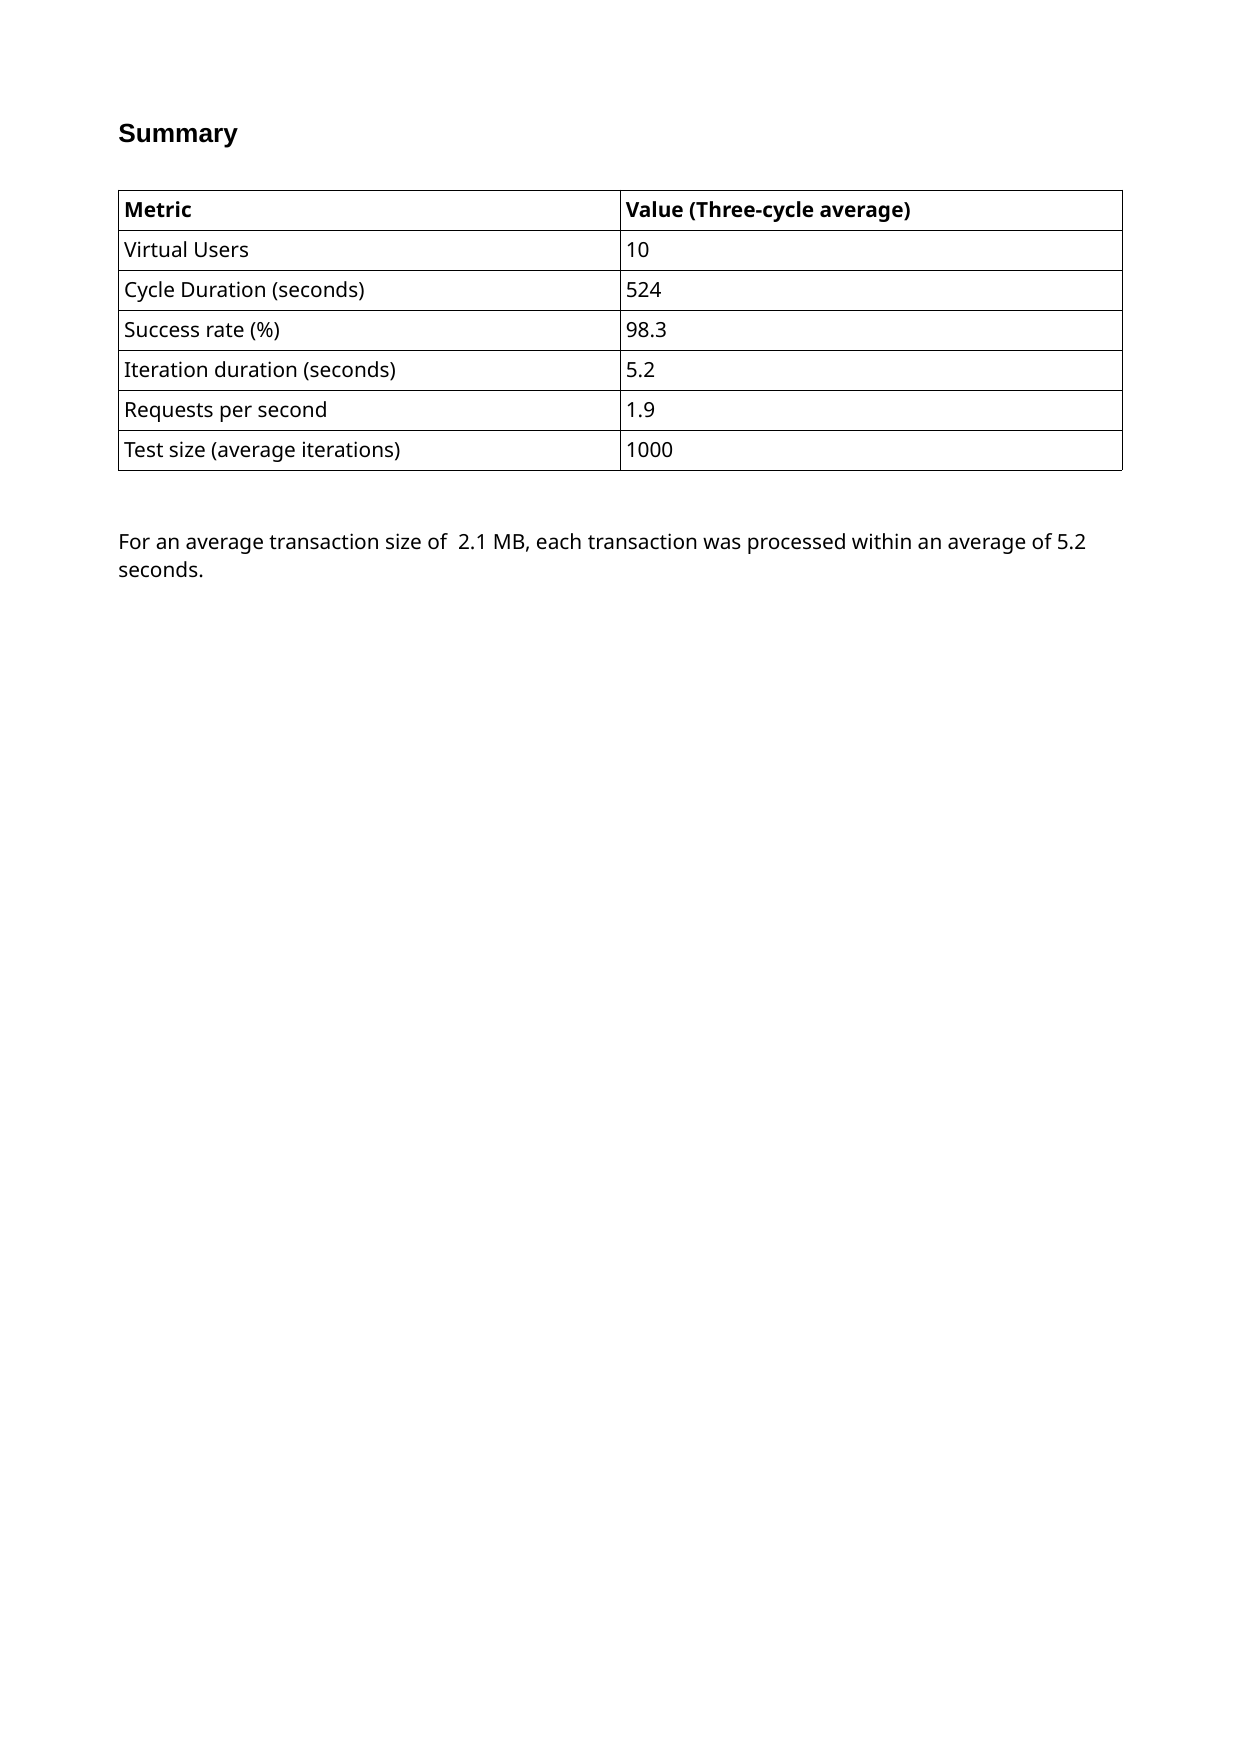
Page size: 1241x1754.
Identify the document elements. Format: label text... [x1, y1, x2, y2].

table_cell Virtual Users [119, 231, 620, 269]
table_cell Iteration duration (seconds) [119, 351, 620, 389]
table_cell 1.9 [621, 391, 1122, 429]
table_cell Cycle Duration (seconds) [119, 271, 620, 309]
table_cell Success rate (%) [119, 311, 620, 349]
table_cell Test size (average iterations) [119, 431, 620, 469]
table_cell 524 [621, 271, 1122, 309]
subtitle Summary [118, 118, 1122, 148]
table_cell 1000 [621, 431, 1122, 469]
table_cell 10 [621, 231, 1122, 269]
table_cell 5.2 [621, 351, 1122, 389]
table_header Value (Three-cycle average) [621, 191, 1122, 229]
table_cell 98.3 [621, 311, 1122, 349]
table_cell Requests per second [119, 391, 620, 429]
text For an average transaction size of 2.1 MB, each transaction was processed within an average of 5.2 seconds. [118, 527, 1122, 584]
table_header Metric [119, 191, 620, 229]
